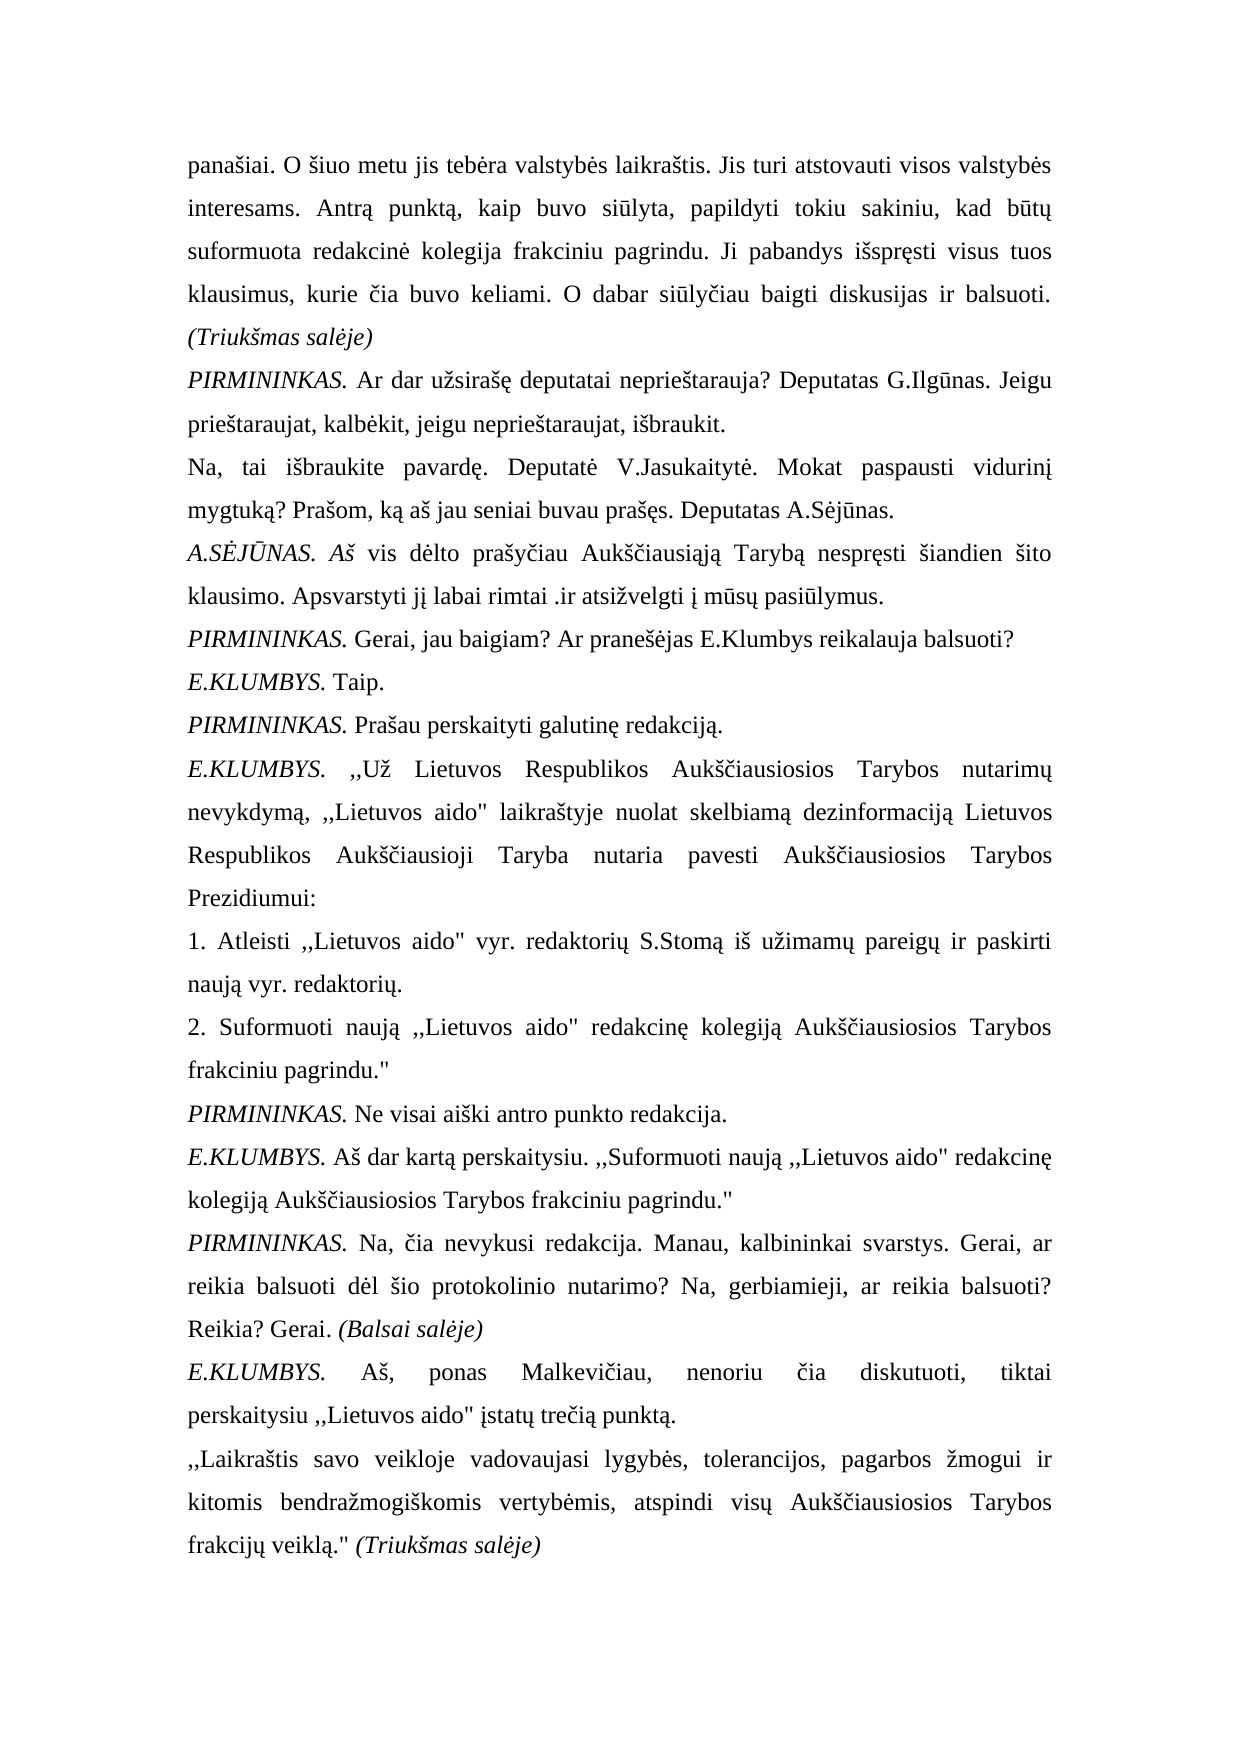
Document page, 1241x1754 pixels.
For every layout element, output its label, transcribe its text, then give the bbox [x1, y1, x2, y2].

text PIRMININKAS. Na, čia nevykusi redakcija. Manau, kalbininkai svarstys. Gerai, ar reikia balsuoti dėl šio protokolinio nutarimo? Na, gerbiamieji, ar reikia balsuoti? Reikia? Gerai. (Balsai salėje) [187, 1228, 1053, 1343]
text PIRMININKAS. Ar dar užsirašę deputatai neprieštarauja? Deputatas G.Ilgūnas. Jeigu prieštaraujat, kalbėkit, jeigu neprieštaraujat, išbraukit. [187, 366, 1053, 437]
text E.KLUMBYS. Aš, ponas Malkevičiau, nenoriu čia diskutuoti, tiktai perskaitysiu ,,Lietuvos aido" įstatų trečią punktą. [187, 1357, 1053, 1429]
text PIRMININKAS. Gerai, jau baigiam? Ar pranešėjas E.Klumbys reikalauja balsuoti? [187, 624, 1053, 653]
text PIRMININKAS. Ne visai aiški antro punkto redakcija. [187, 1099, 1053, 1127]
text PIRMININKAS. Prašau perskaityti galutinę redakciją. [187, 711, 1053, 739]
text panašiai. O šiuo metu jis tebėra valstybės laikraštis. Jis turi atstovauti visos valstybės interesams. Antrą punktą, kaip buvo siūlyta, papildyti tokiu sakiniu, kad būtų suformuota redakcinė kolegija frakciniu pagrindu. Ji pabandys išspręsti visus tuos klausimus, kurie čia buvo keliami. O dabar siūlyčiau baigti diskusijas ir balsuoti. (Triukšmas salėje) [187, 150, 1053, 351]
text E.KLUMBYS. Taip. [187, 667, 1053, 696]
text A.SĖJŪNAS. Aš vis dėlto prašyčiau Aukščiausiąją Tarybą nespręsti šiandien šito klausimo. Apsvarstyti jį labai rimtai .ir atsižvelgti į mūsų pasiūlymus. [187, 538, 1053, 610]
text ,,Laikraštis savo veikloje vadovaujasi lygybės, tolerancijos, pagarbos žmogui ir kitomis bendražmogiškomis vertybėmis, atspindi visų Aukščiausiosios Tarybos frakcijų veiklą." (Triukšmas salėje) [187, 1444, 1053, 1559]
text 2. Suformuoti naują ,,Lietuvos aido" redakcinę kolegiją Aukščiausiosios Tarybos frakciniu pagrindu." [187, 1012, 1053, 1084]
text Na, tai išbraukite pavardę. Deputatė V.Jasukaitytė. Mokat paspausti vidurinį mygtuką? Prašom, ką aš jau seniai buvau prašęs. Deputatas A.Sėjūnas. [187, 452, 1053, 524]
text E.KLUMBYS. Aš dar kartą perskaitysiu. ,,Suformuoti naują ,,Lietuvos aido" redakcinę kolegiją Aukščiausiosios Tarybos frakciniu pagrindu." [187, 1142, 1053, 1214]
text E.KLUMBYS. ,,Už Lietuvos Respublikos Aukščiausiosios Tarybos nutarimų nevykdymą, ,,Lietuvos aido" laikraštyje nuolat skelbiamą dezinformaciją Lietuvos Respublikos Aukščiausioji Taryba nutaria pavesti Aukščiausiosios Tarybos Prezidiumui: [187, 754, 1053, 912]
text 1. Atleisti ,,Lietuvos aido" vyr. redaktorių S.Stomą iš užimamų pareigų ir paskirti naują vyr. redaktorių. [187, 926, 1053, 998]
